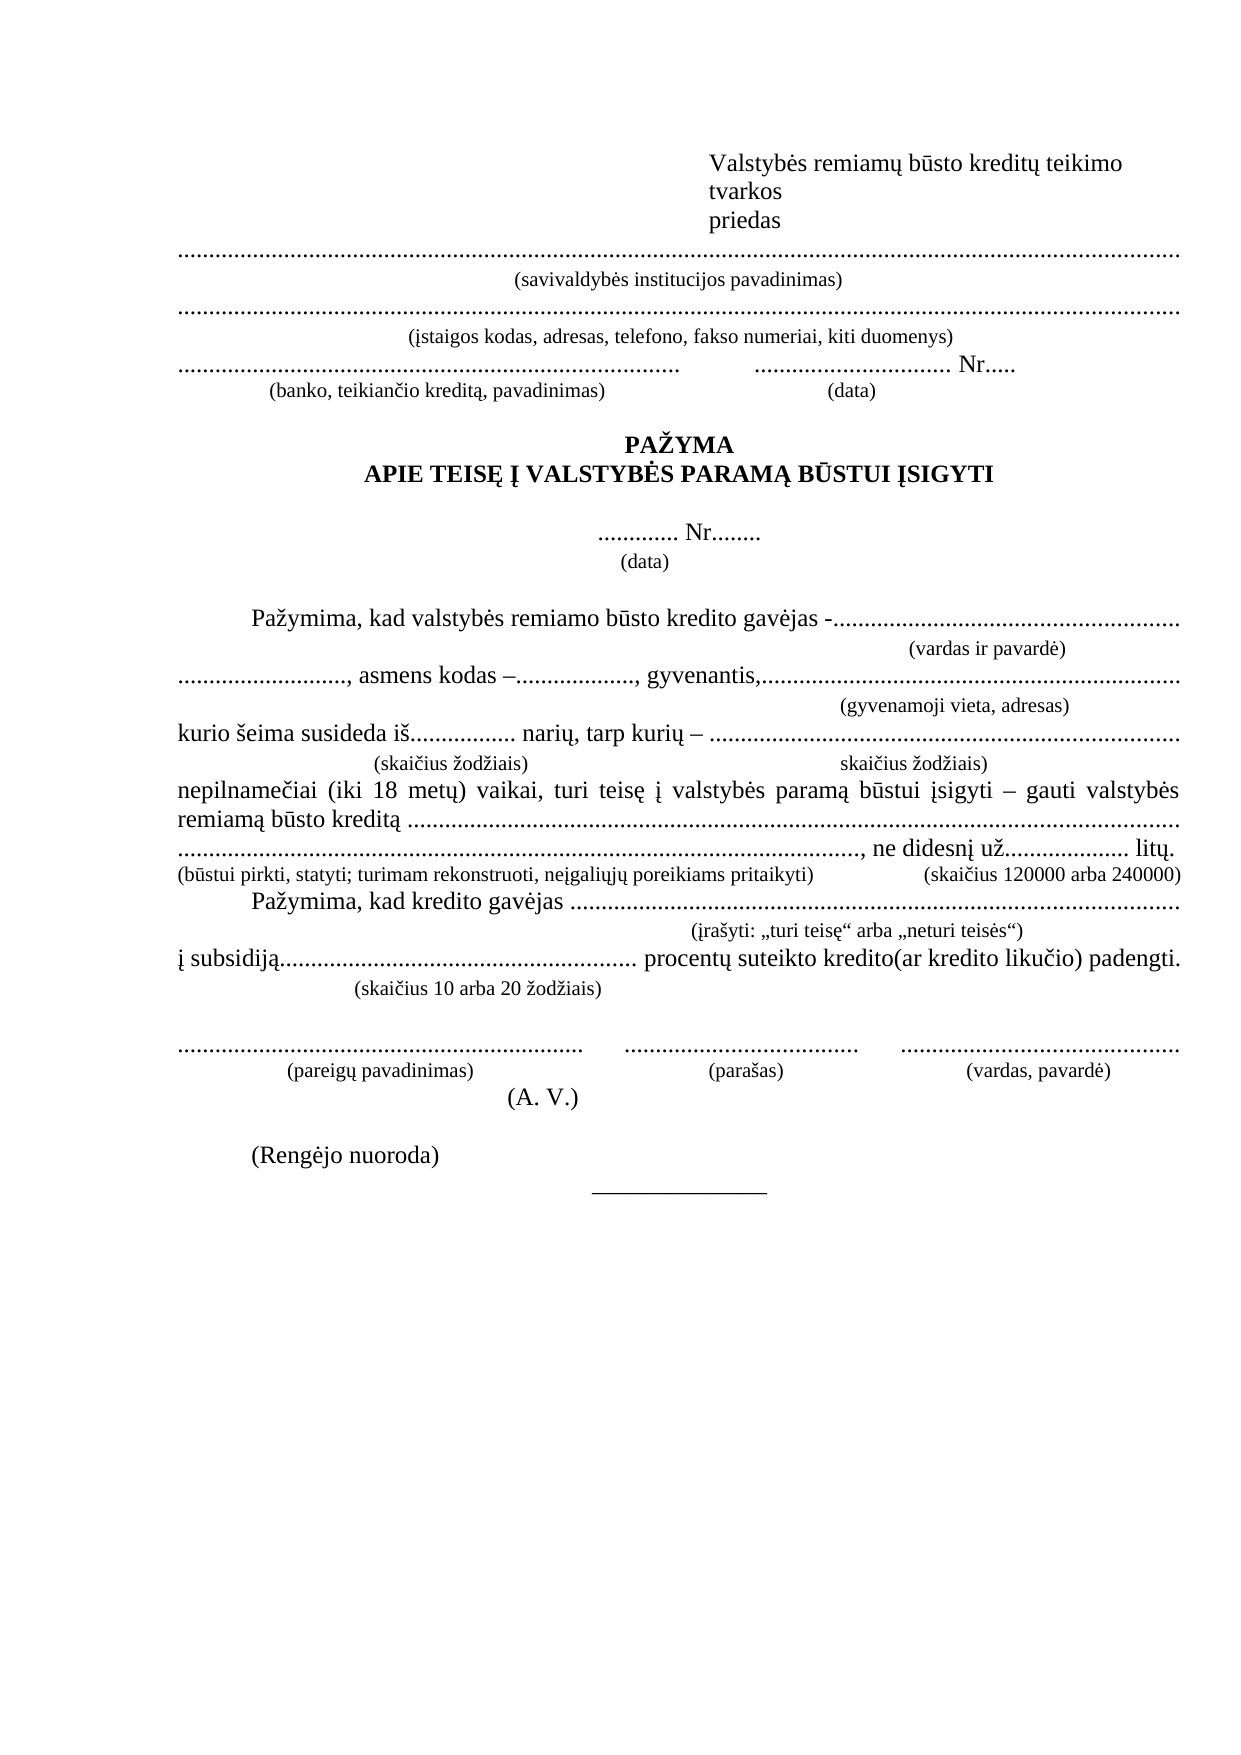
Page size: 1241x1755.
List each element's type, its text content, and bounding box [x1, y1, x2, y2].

text PAŽYMA [177, 430, 1181, 459]
text kurio šeima susideda iš................. narių, tarp kurių – [177, 718, 1181, 747]
text (įstaigos kodas, adresas, telefono, fakso numeriai, kiti duomenys) [177, 320, 1181, 349]
text (skaičius 10 arba 20 žodžiais) [177, 972, 1181, 1001]
text (savivaldybės institucijos pavadinimas) [177, 263, 1181, 291]
text (vardas ir pavardė) [177, 632, 1181, 660]
text Valstybės remiamų būsto kreditų teikimo [709, 148, 1181, 176]
text , ne didesnį už.................... litų. [177, 833, 1181, 862]
text (įrašyti: „turi teisę“ arba „neturi teisės“) [177, 914, 1181, 943]
text (skaičius žodžiais) skaičius žodžiais) [177, 747, 1181, 775]
text (pareigų pavadinimas) (parašas) (vardas, pavardė) [177, 1058, 1181, 1082]
text (gyvenamoji vieta, adresas) [177, 689, 1181, 718]
text (Rengėjo nuoroda) [177, 1140, 1181, 1168]
text Pažymima, kad valstybės remiamo būsto kredito gavėjas - [177, 603, 1181, 632]
text (banko, teikiančio kreditą, pavadinimas) (data) [177, 378, 1181, 402]
text į subsidiją procentų suteikto kredito(ar kredito likučio) padengti. [177, 943, 1181, 972]
text tvarkos [177, 176, 1181, 205]
text .. Nr..... [177, 349, 1181, 378]
text priedas [177, 205, 1181, 234]
text Pažymima, kad kredito gavėjas [177, 886, 1181, 914]
text ______________ [177, 1168, 1181, 1197]
text APIE TEISĘ Į VALSTYBĖS PARAMĄ BŪSTUI ĮSIGYTI [177, 459, 1181, 488]
text ............. Nr........ [177, 517, 1181, 545]
text nepilnamečiai (iki 18 metų) vaikai, turi teisę į valstybės paramą būstui įsigyti – gauti valstybės remiamą būsto kreditą [177, 775, 1181, 833]
text (A. V.) [177, 1082, 1181, 1111]
text (data) [177, 545, 1181, 574]
text ..........................., asmens kodas –..................., gyvenantis, [177, 660, 1181, 689]
text (būstui pirkti, statyti; turimam rekonstruoti, neįgaliųjų poreikiams pritaikyti) (skaičius 120000 arba 240000) [177, 862, 1181, 886]
